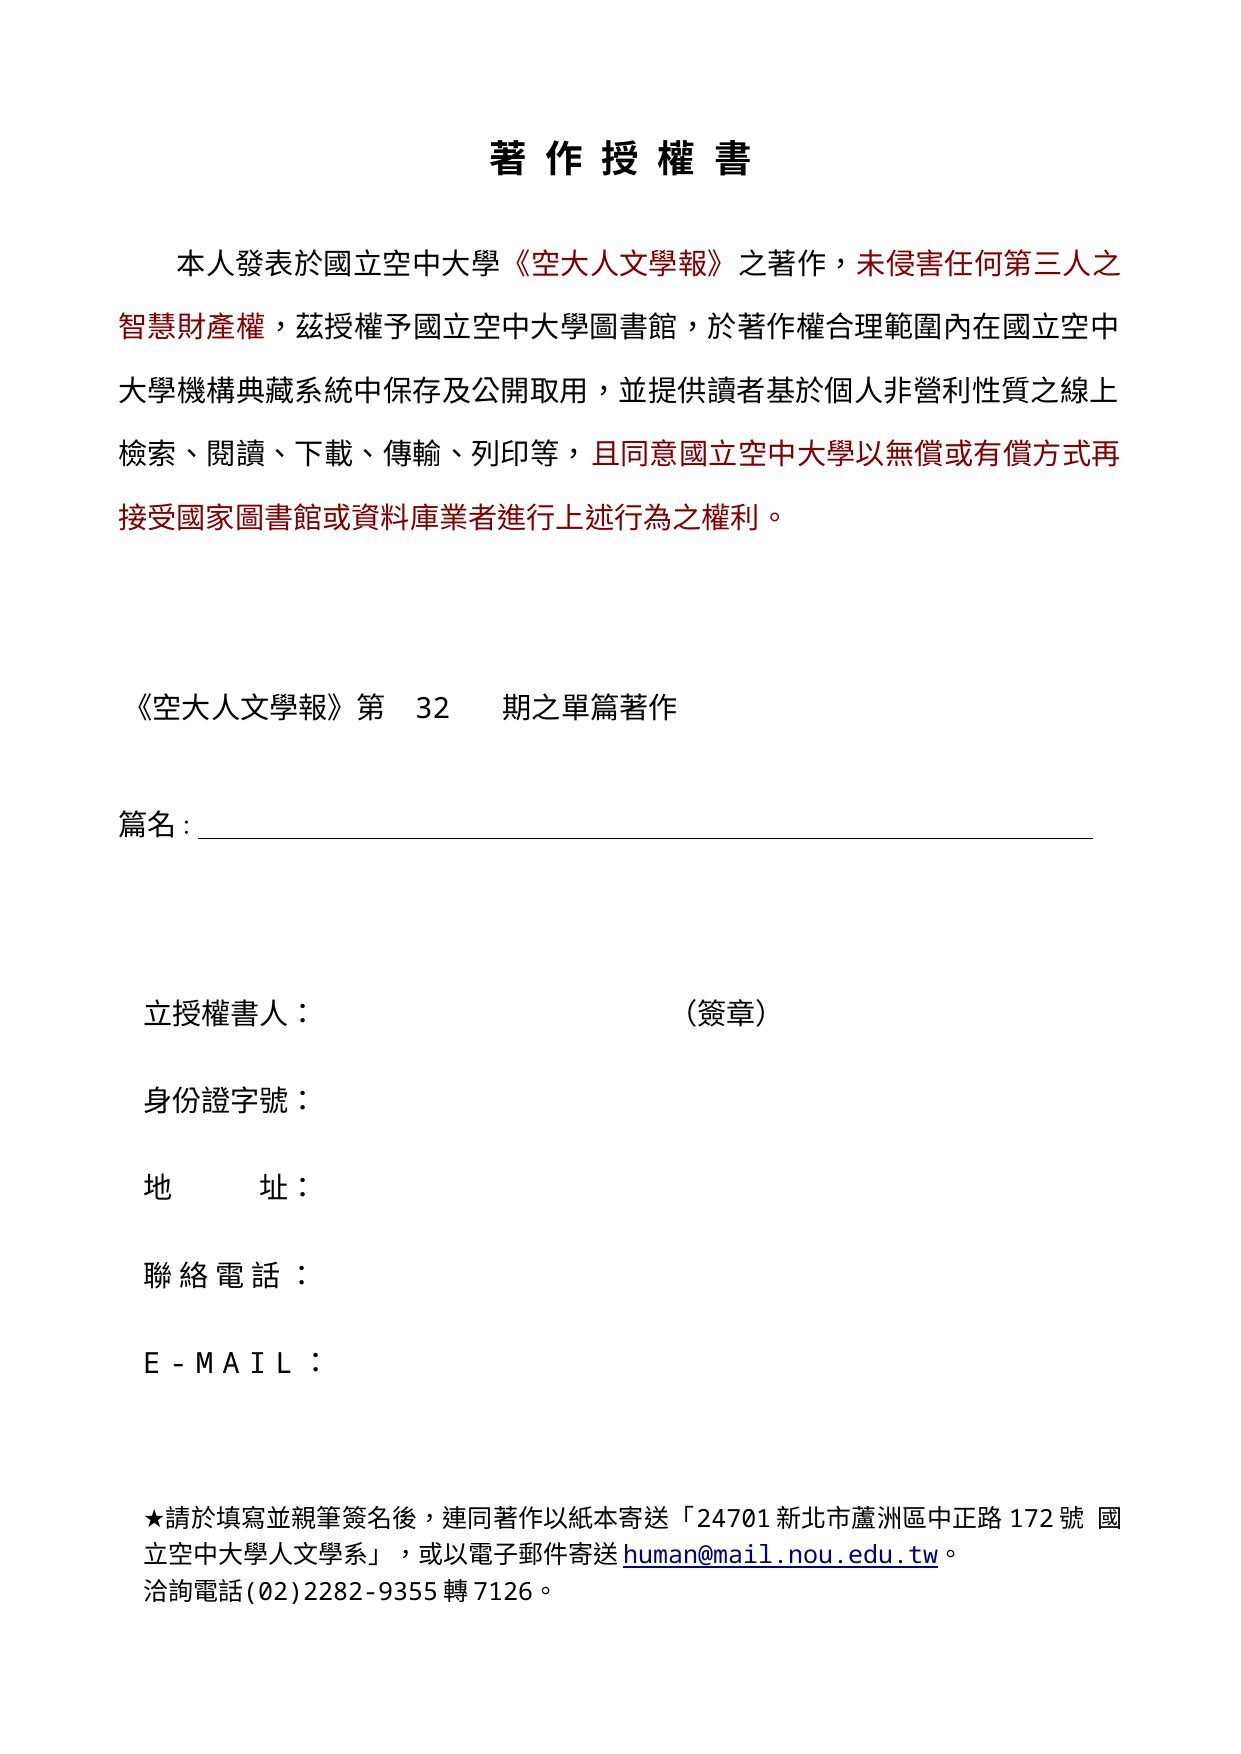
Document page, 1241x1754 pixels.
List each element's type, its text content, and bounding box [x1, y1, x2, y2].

text 本人發表於國立空中大學《空大人文學報》之著作，未侵害任何第三人之智慧財產權，茲授權予國立空中大學圖書館，於著作權合理範圍內在國立空中大學機構典藏系統中保存及公開取用，並提供讀者基於個人非營利性質之線上檢索、閱讀、下載、傳輸、列印等，且同意國立空中大學以無償或有償方式再接受國家圖書館或資料庫業者進行上述行為之權利。 [118, 241, 1122, 537]
text E-MAIL： [143, 1339, 1122, 1382]
text 篇名： [118, 802, 1122, 844]
text 洽詢電話(02)2282-9355轉7126。 [143, 1571, 1122, 1607]
text ★請於填寫並親筆簽名後，連同著作以紙本寄送「24701新北市蘆洲區中正路172號 國立空中大學人文學系」，或以電子郵件寄送human@mail.nou.edu.tw。 [143, 1499, 1122, 1571]
text 地 址： [143, 1165, 1122, 1207]
text 立授權書人： （簽章） [143, 991, 1122, 1033]
text 身份證字號： [143, 1078, 1122, 1120]
text 著 作 授 權 書 [118, 129, 1122, 183]
text 聯絡電話： [143, 1252, 1122, 1294]
text 《空大人文學報》第 32 期之單篇著作 [118, 684, 1122, 727]
